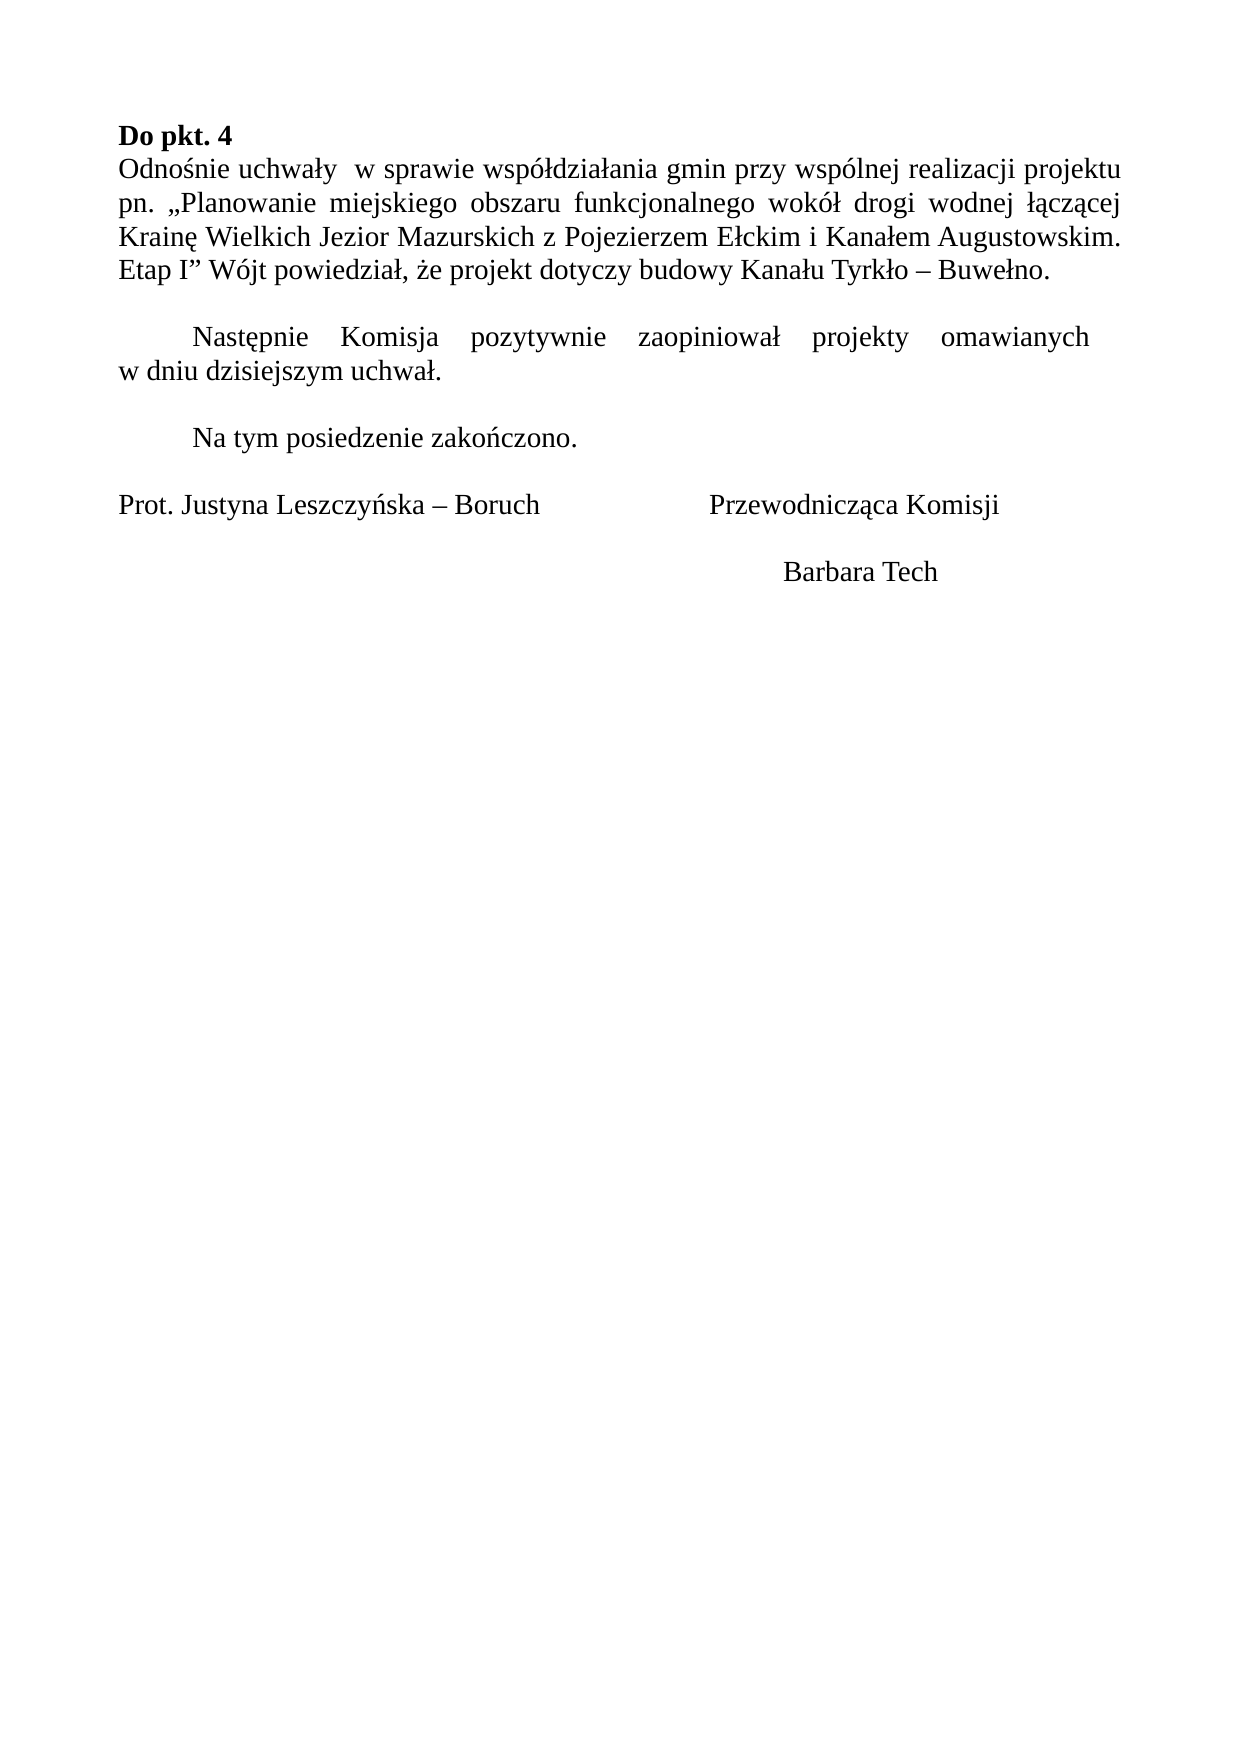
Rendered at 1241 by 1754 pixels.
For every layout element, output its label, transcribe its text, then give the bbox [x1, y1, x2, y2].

text Do pkt. 4 [118, 118, 1122, 152]
text Następnie Komisja pozytywnie zaopiniował projekty omawianych w dniu dzisiejszym uchwał. [118, 319, 1122, 386]
text Prot. Justyna Leszczyńska – Boruch Przewodnicząca Komisji [118, 487, 1122, 521]
text Barbara Tech [118, 554, 1122, 588]
text Na tym posiedzenie zakończono. [118, 420, 1122, 453]
text Odnośnie uchwały w sprawie współdziałania gmin przy wspólnej realizacji projektu pn. „Planowanie miejskiego obszaru funkcjonalnego wokół drogi wodnej łączącej Krainę Wielkich Jezior Mazurskich z Pojezierzem Ełckim i Kanałem Augustowskim. Etap I” Wójt powiedział, że projekt dotyczy budowy Kanału Tyrkło – Buwełno. [118, 152, 1122, 286]
